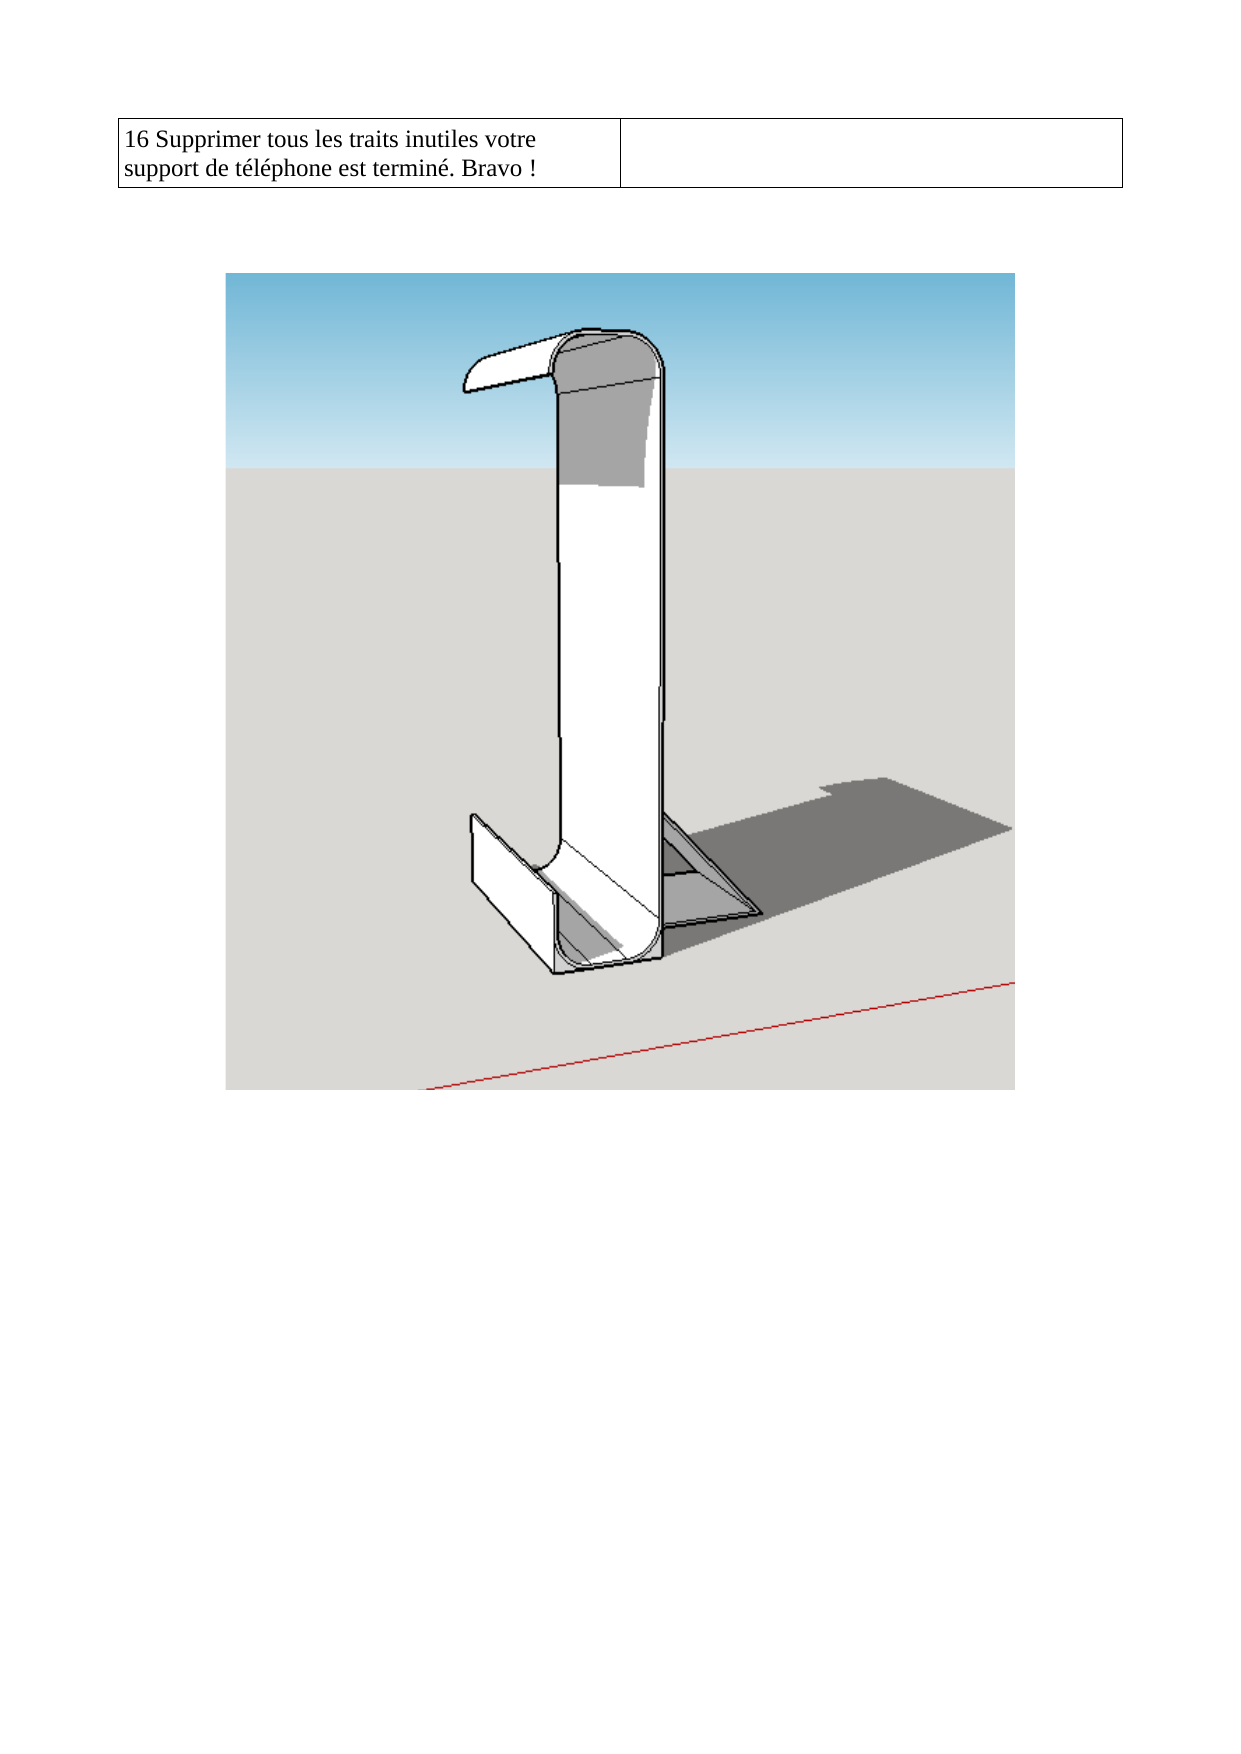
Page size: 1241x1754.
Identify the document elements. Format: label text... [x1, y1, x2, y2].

table_cell [621, 119, 1122, 187]
picture [225, 273, 1015, 1090]
table_cell 16 Supprimer tous les traits inutiles votre support de téléphone est terminé. Bravo ! [119, 119, 620, 187]
